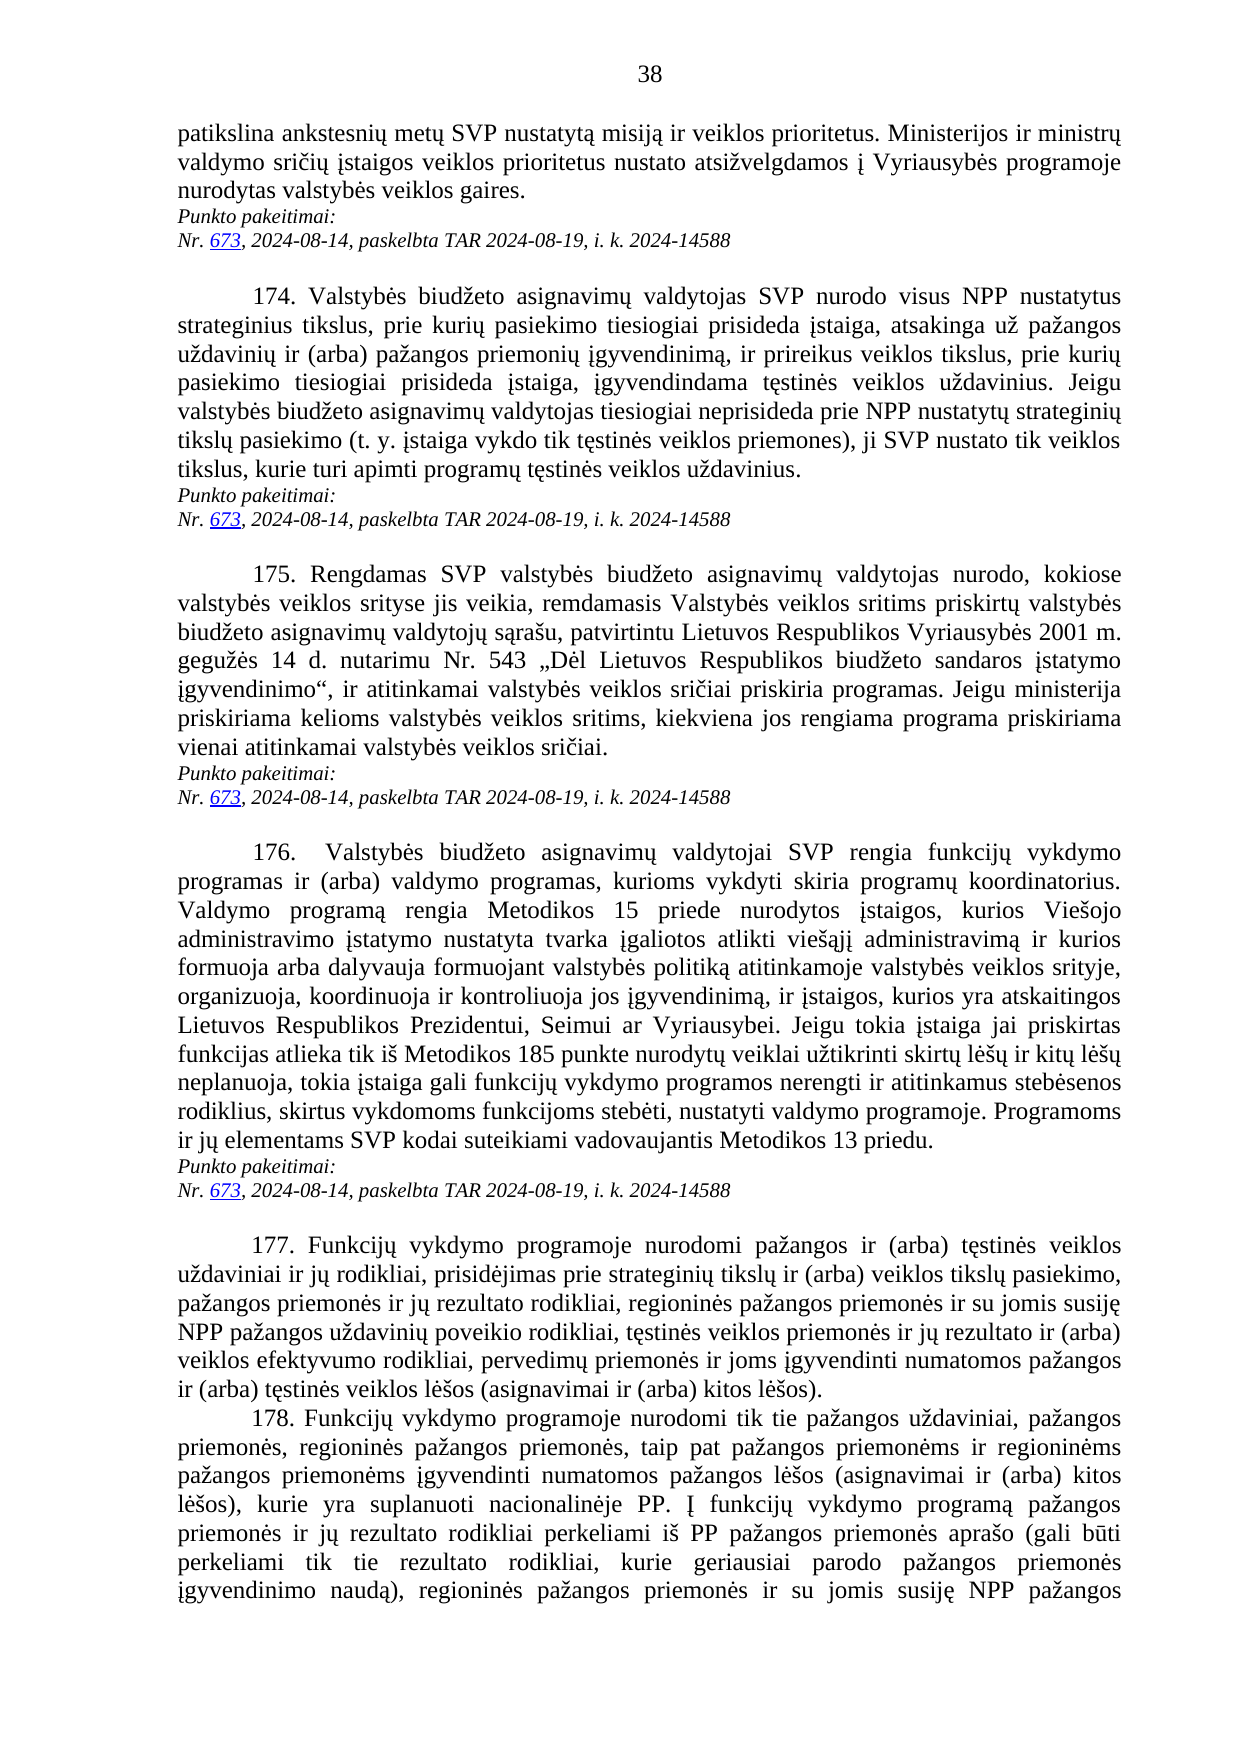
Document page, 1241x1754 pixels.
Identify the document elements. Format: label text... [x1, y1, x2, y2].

text 177. Funkcijų vykdymo programoje nurodomi pažangos ir (arba) tęstinės veiklos uždaviniai ir jų rodikliai, prisidėjimas prie strateginių tikslų ir (arba) veiklos tikslų pasiekimo, pažangos priemonės ir jų rezultato rodikliai, regioninės pažangos priemonės ir su jomis susiję NPP pažangos uždavinių poveikio rodikliai, tęstinės veiklos priemonės ir jų rezultato ir (arba) veiklos efektyvumo rodikliai, pervedimų priemonės ir joms įgyvendinti numatomos pažangos ir (arba) tęstinės veiklos lėšos (asignavimai ir (arba) kitos lėšos). [177, 1231, 1122, 1403]
text 178. Funkcijų vykdymo programoje nurodomi tik tie pažangos uždaviniai, pažangos priemonės, regioninės pažangos priemonės, taip pat pažangos priemonėms ir regioninėms pažangos priemonėms įgyvendinti numatomos pažangos lėšos (asignavimai ir (arba) kitos lėšos), kurie yra suplanuoti nacionalinėje PP. Į funkcijų vykdymo programą pažangos priemonės ir jų rezultato rodikliai perkeliami iš PP pažangos priemonės aprašo (gali būti perkeliami tik tie rezultato rodikliai, kurie geriausiai parodo pažangos priemonės įgyvendinimo naudą), regioninės pažangos priemonės ir su jomis susiję NPP pažangos [177, 1403, 1122, 1604]
text Punkto pakeitimai: [177, 1154, 1122, 1178]
text 175. Rengdamas SVP valstybės biudžeto asignavimų valdytojas nurodo, kokiose valstybės veiklos srityse jis veikia, remdamasis Valstybės veiklos sritims priskirtų valstybės biudžeto asignavimų valdytojų sąrašu, patvirtintu Lietuvos Respublikos Vyriausybės 2001 m. gegužės 14 d. nutarimu Nr. 543 „Dėl Lietuvos Respublikos biudžeto sandaros įstatymo įgyvendinimo“, ir atitinkamai valstybės veiklos sričiai priskiria programas. Jeigu ministerija priskiriama kelioms valstybės veiklos sritims, kiekviena jos rengiama programa priskiriama vienai atitinkamai valstybės veiklos sričiai. [177, 559, 1122, 761]
text Nr. 673, 2024-08-14, paskelbta TAR 2024-08-19, i. k. 2024-14588 [177, 785, 1122, 809]
text patikslina ankstesnių metų SVP nustatytą misiją ir veiklos prioritetus. Ministerijos ir ministrų valdymo sričių įstaigos veiklos prioritetus nustato atsižvelgdamos į Vyriausybės programoje nurodytas valstybės veiklos gaires. [177, 118, 1122, 204]
text Nr. 673, 2024-08-14, paskelbta TAR 2024-08-19, i. k. 2024-14588 [177, 507, 1122, 531]
text Nr. 673, 2024-08-14, paskelbta TAR 2024-08-19, i. k. 2024-14588 [177, 228, 1122, 252]
text 176. Valstybės biudžeto asignavimų valdytojai SVP rengia funkcijų vykdymo programas ir (arba) valdymo programas, kurioms vykdyti skiria programų koordinatorius. Valdymo programą rengia Metodikos 15 priede nurodytos įstaigos, kurios Viešojo administravimo įstatymo nustatyta tvarka įgaliotos atlikti viešąjį administravimą ir kurios formuoja arba dalyvauja formuojant valstybės politiką atitinkamoje valstybės veiklos srityje, organizuoja, koordinuoja ir kontroliuoja jos įgyvendinimą, ir įstaigos, kurios yra atskaitingos Lietuvos Respublikos Prezidentui, Seimui ar Vyriausybei. Jeigu tokia įstaiga jai priskirtas funkcijas atlieka tik iš Metodikos 185 punkte nurodytų veiklai užtikrinti skirtų lėšų ir kitų lėšų neplanuoja, tokia įstaiga gali funkcijų vykdymo programos nerengti ir atitinkamus stebėsenos rodiklius, skirtus vykdomoms funkcijoms stebėti, nustatyti valdymo programoje. Programoms ir jų elementams SVP kodai suteikiami vadovaujantis Metodikos 13 priedu. [177, 837, 1122, 1154]
text Nr. 673, 2024-08-14, paskelbta TAR 2024-08-19, i. k. 2024-14588 [177, 1178, 1122, 1202]
text Punkto pakeitimai: [177, 204, 1122, 228]
text 174. Valstybės biudžeto asignavimų valdytojas SVP nurodo visus NPP nustatytus strateginius tikslus, prie kurių pasiekimo tiesiogiai prisideda įstaiga, atsakinga už pažangos uždavinių ir (arba) pažangos priemonių įgyvendinimą, ir prireikus veiklos tikslus, prie kurių pasiekimo tiesiogiai prisideda įstaiga, įgyvendindama tęstinės veiklos uždavinius. Jeigu valstybės biudžeto asignavimų valdytojas tiesiogiai neprisideda prie NPP nustatytų strateginių tikslų pasiekimo (t. y. įstaiga vykdo tik tęstinės veiklos priemones), ji SVP nustato tik veiklos tikslus, kurie turi apimti programų tęstinės veiklos uždavinius. [177, 281, 1122, 482]
text Punkto pakeitimai: [177, 761, 1122, 785]
text Punkto pakeitimai: [177, 482, 1122, 507]
